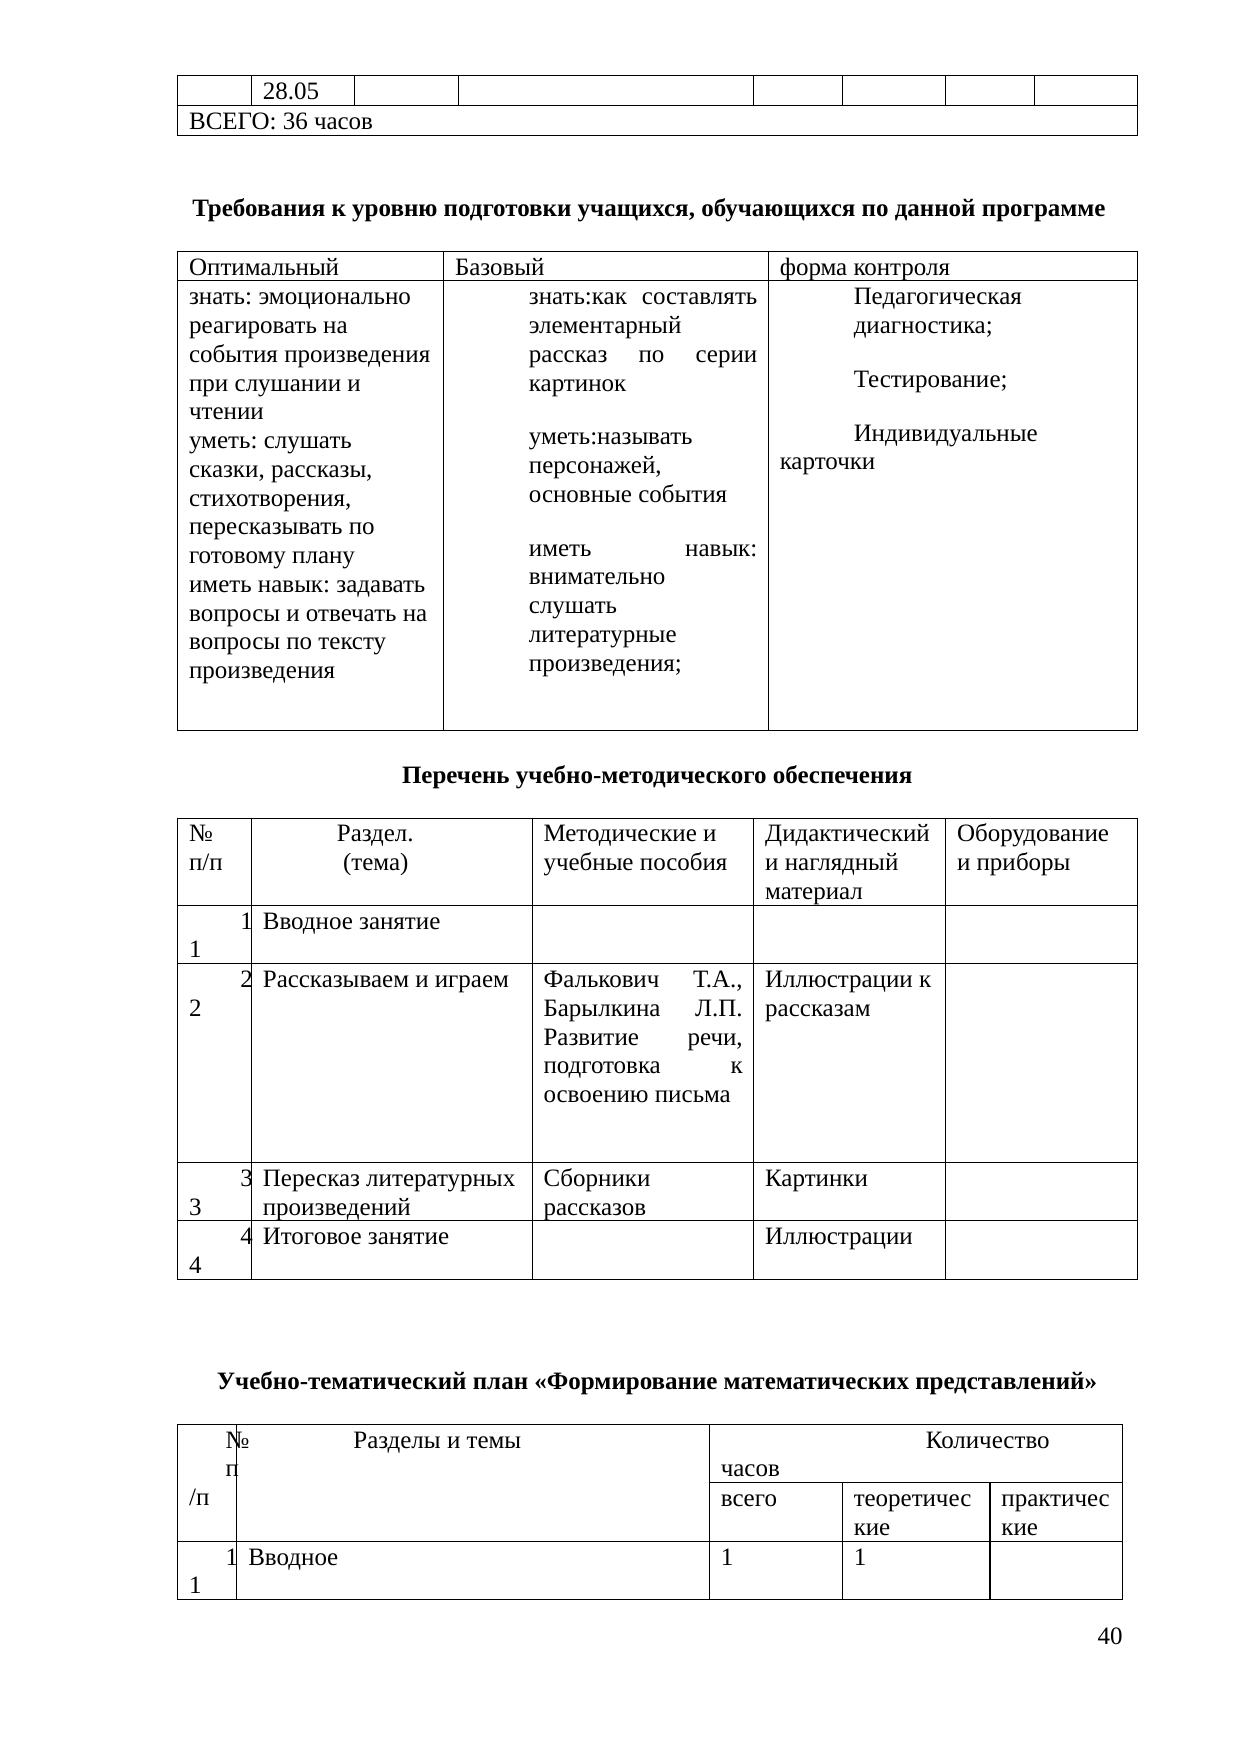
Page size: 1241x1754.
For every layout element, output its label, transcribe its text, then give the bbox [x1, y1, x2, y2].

table_cell теоретические [843, 1483, 989, 1541]
table_header форма контроля [769, 252, 1137, 280]
table_cell [533, 906, 753, 963]
text Требования к уровню подготовки учащихся, обучающихся по данной программе [118, 193, 1122, 222]
table_cell Итоговое занятие [252, 1221, 532, 1279]
table_cell Вводное занятие [252, 906, 532, 963]
table_cell 11 [178, 1542, 236, 1599]
table_cell [991, 1542, 1122, 1599]
table_header Оборудование и приборы [946, 819, 1137, 905]
table_cell практические [991, 1483, 1122, 1541]
table_cell [946, 964, 1137, 1162]
table_cell 11 [178, 906, 251, 963]
table_header Дидактический и наглядный материал [754, 819, 945, 905]
table_cell 44 [178, 1221, 251, 1279]
table_header Базовый [444, 252, 768, 280]
table_cell 28.05 [252, 76, 354, 105]
table_cell знать: эмоционально реагировать на события произведения при слушании и чтении уметь: слушать сказки, рассказы, стихотворения, пересказывать по готовому плану иметь навык: задавать вопросы и отвечать на вопросы по тексту произведения [178, 281, 443, 730]
table_header Раздел. (тема) [252, 819, 532, 905]
table_cell Рассказываем и играем [252, 964, 532, 1162]
table_cell знать:как составлять элементарный рассказ по серии картинок уметь:называть персонажей, основные события иметь навык: внимательно слушать литературные произведения; [444, 281, 768, 730]
table_header Методические и учебные пособия [533, 819, 753, 905]
table_cell [459, 76, 753, 105]
table_header № п/п [178, 1425, 236, 1541]
table_cell [355, 76, 458, 105]
table_cell [946, 1221, 1137, 1279]
table_cell Фалькович Т.А., Барылкина Л.П. Развитие речи, подготовка к освоению письма [533, 964, 753, 1162]
table_cell 1 [843, 1542, 989, 1599]
table_cell [178, 76, 251, 105]
table_cell [843, 76, 945, 105]
table_cell Пересказ литературных произведений [252, 1163, 532, 1220]
table_cell [1035, 76, 1137, 105]
text Перечень учебно-методического обеспечения [118, 760, 1122, 789]
table_cell [946, 906, 1137, 963]
table_cell Картинки [754, 1163, 945, 1220]
table_header Оптимальный [178, 252, 443, 280]
table_cell 1 [710, 1542, 842, 1599]
table_cell Сборники рассказов [533, 1163, 753, 1220]
table_cell Иллюстрации к рассказам [754, 964, 945, 1162]
table_cell Иллюстрации [754, 1221, 945, 1279]
text Учебно-тематический план «Формирование математических представлений» [118, 1366, 1122, 1395]
table_cell 22 [178, 964, 251, 1162]
table_cell [754, 76, 842, 105]
table_cell [754, 906, 945, 963]
table_cell ВСЕГО: 36 часов [178, 106, 1137, 134]
table_cell всего [710, 1483, 842, 1541]
table_cell Педагогическая диагностика; Тестирование; Индивидуальные карточки [769, 281, 1137, 730]
table_header № п/п [178, 819, 251, 905]
table_cell [946, 76, 1034, 105]
table_header Количество часов [710, 1425, 1122, 1482]
table_header Разделы и темы [237, 1425, 709, 1541]
table_cell Вводное [237, 1542, 709, 1599]
table_cell 33 [178, 1163, 251, 1220]
table_cell [946, 1163, 1137, 1220]
table_cell [533, 1221, 753, 1279]
